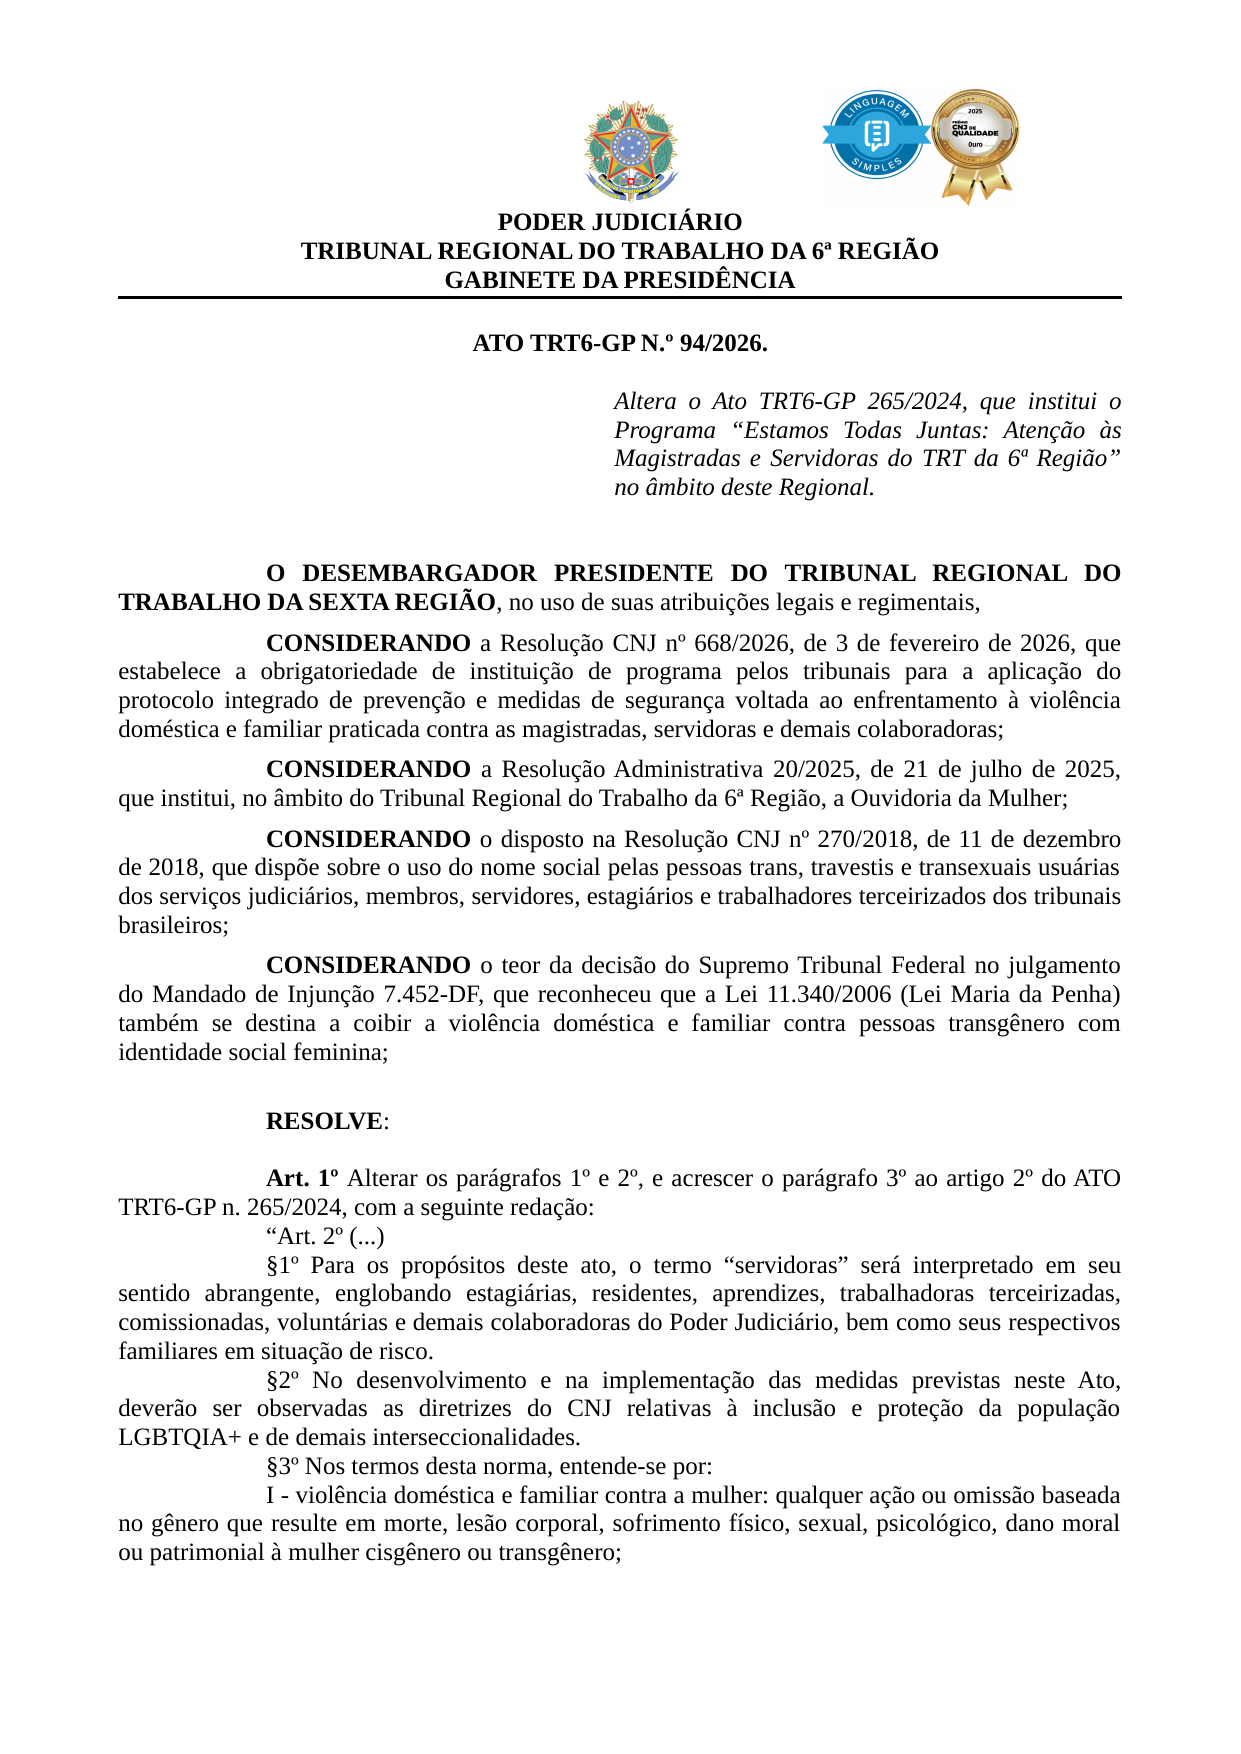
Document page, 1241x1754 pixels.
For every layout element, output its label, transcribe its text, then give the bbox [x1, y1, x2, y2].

text CONSIDERANDO a Resolução Administrativa 20/2025, de 21 de julho de 2025, que institui, no âmbito do Tribunal Regional do Trabalho da 6ª Região, a Ouvidoria da Mulher; [118, 754, 1122, 812]
text §1º Para os propósitos deste ato, o termo “servidoras” será interpretado em seu sentido abrangente, englobando estagiárias, residentes, aprendizes, trabalhadoras terceirizadas, comissionadas, voluntárias e demais colaboradoras do Poder Judiciário, bem como seus respectivos familiares em situação de risco. [118, 1250, 1122, 1365]
text O DESEMBARGADOR PRESIDENTE DO TRIBUNAL REGIONAL DO TRABALHO DA SEXTA REGIÃO, no uso de suas atribuições legais e regimentais, [118, 558, 1122, 616]
text Art. 1º Alterar os parágrafos 1º e 2º, e acrescer o parágrafo 3º ao artigo 2º do ATO TRT6-GP n. 265/2024, com a seguinte redação: [118, 1163, 1122, 1221]
text CONSIDERANDO o teor da decisão do Supremo Tribunal Federal no julgamento do Mandado de Injunção 7.452-DF, que reconheceu que a Lei 11.340/2006 (Lei Maria da Penha) também se destina a coibir a violência doméstica e familiar contra pessoas transgênero com identidade social feminina; [118, 951, 1122, 1066]
picture [576, 95, 685, 208]
text I - violência doméstica e familiar contra a mulher: qualquer ação ou omissão baseada no gênero que resulte em morte, lesão corporal, sofrimento físico, sexual, psicológico, dano moral ou patrimonial à mulher cisgênero ou transgênero; [118, 1480, 1122, 1566]
text CONSIDERANDO a Resolução CNJ nº 668/2026, de 3 de fevereiro de 2026, que estabelece a obrigatoriedade de instituição de programa pelos tribunais para a aplicação do protocolo integrado de prevenção e medidas de segurança voltada ao enfrentamento à violência doméstica e familiar praticada contra as magistradas, servidoras e demais colaboradoras; [118, 628, 1122, 743]
text CONSIDERANDO o disposto na Resolução CNJ nº 270/2018, de 11 de dezembro de 2018, que dispõe sobre o uso do nome social pelas pessoas trans, travestis e transexuais usuárias dos serviços judiciários, membros, servidores, estagiários e trabalhadores terceirizados dos tribunais brasileiros; [118, 824, 1122, 939]
text §3º Nos termos desta norma, entende-se por: [118, 1451, 1122, 1480]
picture [822, 88, 1021, 208]
text Altera o Ato TRT6-GP 265/2024, que institui o Programa “Estamos Todas Juntas: Atenção às Magistradas e Servidoras do TRT da 6ª Região” no âmbito deste Regional. [614, 386, 1122, 501]
text RESOLVE: [118, 1106, 1122, 1135]
text ATO TRT6-GP N.º 94/2026. [118, 328, 1122, 357]
text §2º No desenvolvimento e na implementação das medidas previstas neste Ato, deverão ser observadas as diretrizes do CNJ relativas à inclusão e proteção da população LGBTQIA+ e de demais interseccionalidades. [118, 1365, 1122, 1451]
text “Art. 2º (...) [118, 1221, 1122, 1250]
